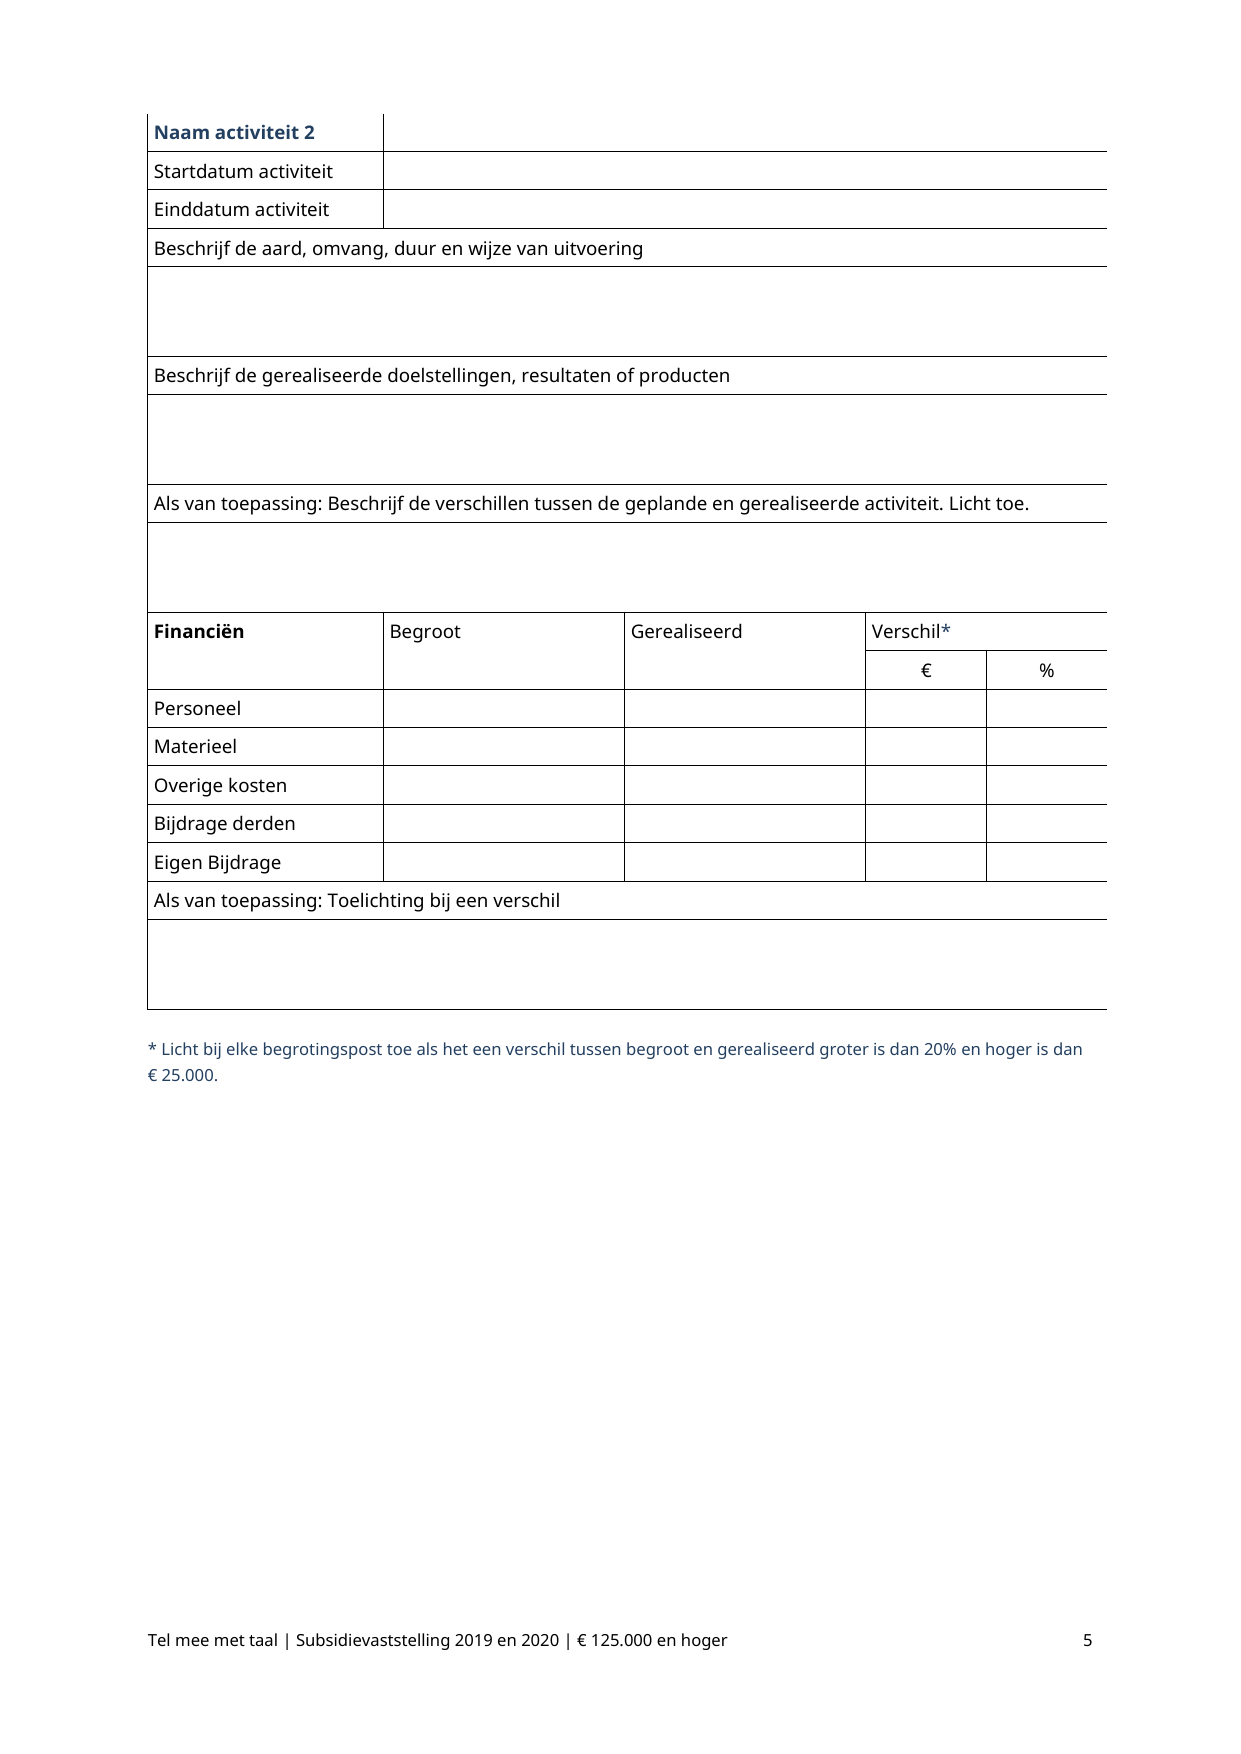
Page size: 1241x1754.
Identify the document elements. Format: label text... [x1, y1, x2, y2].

table_cell Einddatum activiteit [148, 190, 383, 228]
table_cell [384, 190, 1107, 228]
table_cell [625, 843, 865, 881]
table_cell [384, 766, 624, 804]
table_cell [987, 805, 1107, 842]
table_cell Materieel [148, 728, 383, 765]
table_cell Als van toepassing: Beschrijf de verschillen tussen de geplande en gerealiseerde activiteit. Licht toe. [148, 485, 1107, 522]
table_cell [148, 267, 1107, 356]
table_cell Beschrijf de gerealiseerde doelstellingen, resultaten of producten [148, 357, 1107, 394]
table_cell Startdatum activiteit [148, 152, 383, 189]
table_cell [625, 766, 865, 804]
table_cell [987, 843, 1107, 881]
table_cell [384, 728, 624, 765]
table_cell [384, 152, 1107, 189]
table_cell Eigen Bijdrage [148, 843, 383, 881]
table_cell Verschil* [866, 613, 1107, 650]
table_cell [625, 690, 865, 727]
table_cell [987, 766, 1107, 804]
table_cell [384, 843, 624, 881]
table_header [384, 114, 1107, 151]
table_cell % [987, 651, 1107, 688]
table_cell Financiën [148, 613, 383, 688]
table_cell [866, 805, 986, 842]
table_cell [625, 728, 865, 765]
table_cell [384, 805, 624, 842]
table_cell [625, 805, 865, 842]
table_cell Als van toepassing: Toelichting bij een verschil [148, 882, 1107, 919]
table_cell [987, 690, 1107, 727]
table_cell [866, 728, 986, 765]
table_cell Beschrijf de aard, omvang, duur en wijze van uitvoering [148, 229, 1107, 266]
text * Licht bij elke begrotingspost toe als het een verschil tussen begroot en gerealiseerd groter is dan 20% en hoger is dan € 25.000. [148, 1038, 1092, 1087]
table_cell Personeel [148, 690, 383, 727]
table_cell Bijdrage derden [148, 805, 383, 842]
table_cell [866, 690, 986, 727]
table_cell [148, 395, 1107, 484]
table_cell [866, 843, 986, 881]
table_cell Begroot [384, 613, 624, 688]
table_header Naam activiteit 2 [148, 114, 383, 151]
table_cell Gerealiseerd [625, 613, 865, 688]
table_cell [866, 766, 986, 804]
table_cell [148, 523, 1107, 612]
table_cell [384, 690, 624, 727]
table_cell [987, 728, 1107, 765]
table_cell € [866, 651, 986, 688]
table_cell Overige kosten [148, 766, 383, 804]
table_cell [148, 920, 1107, 1008]
